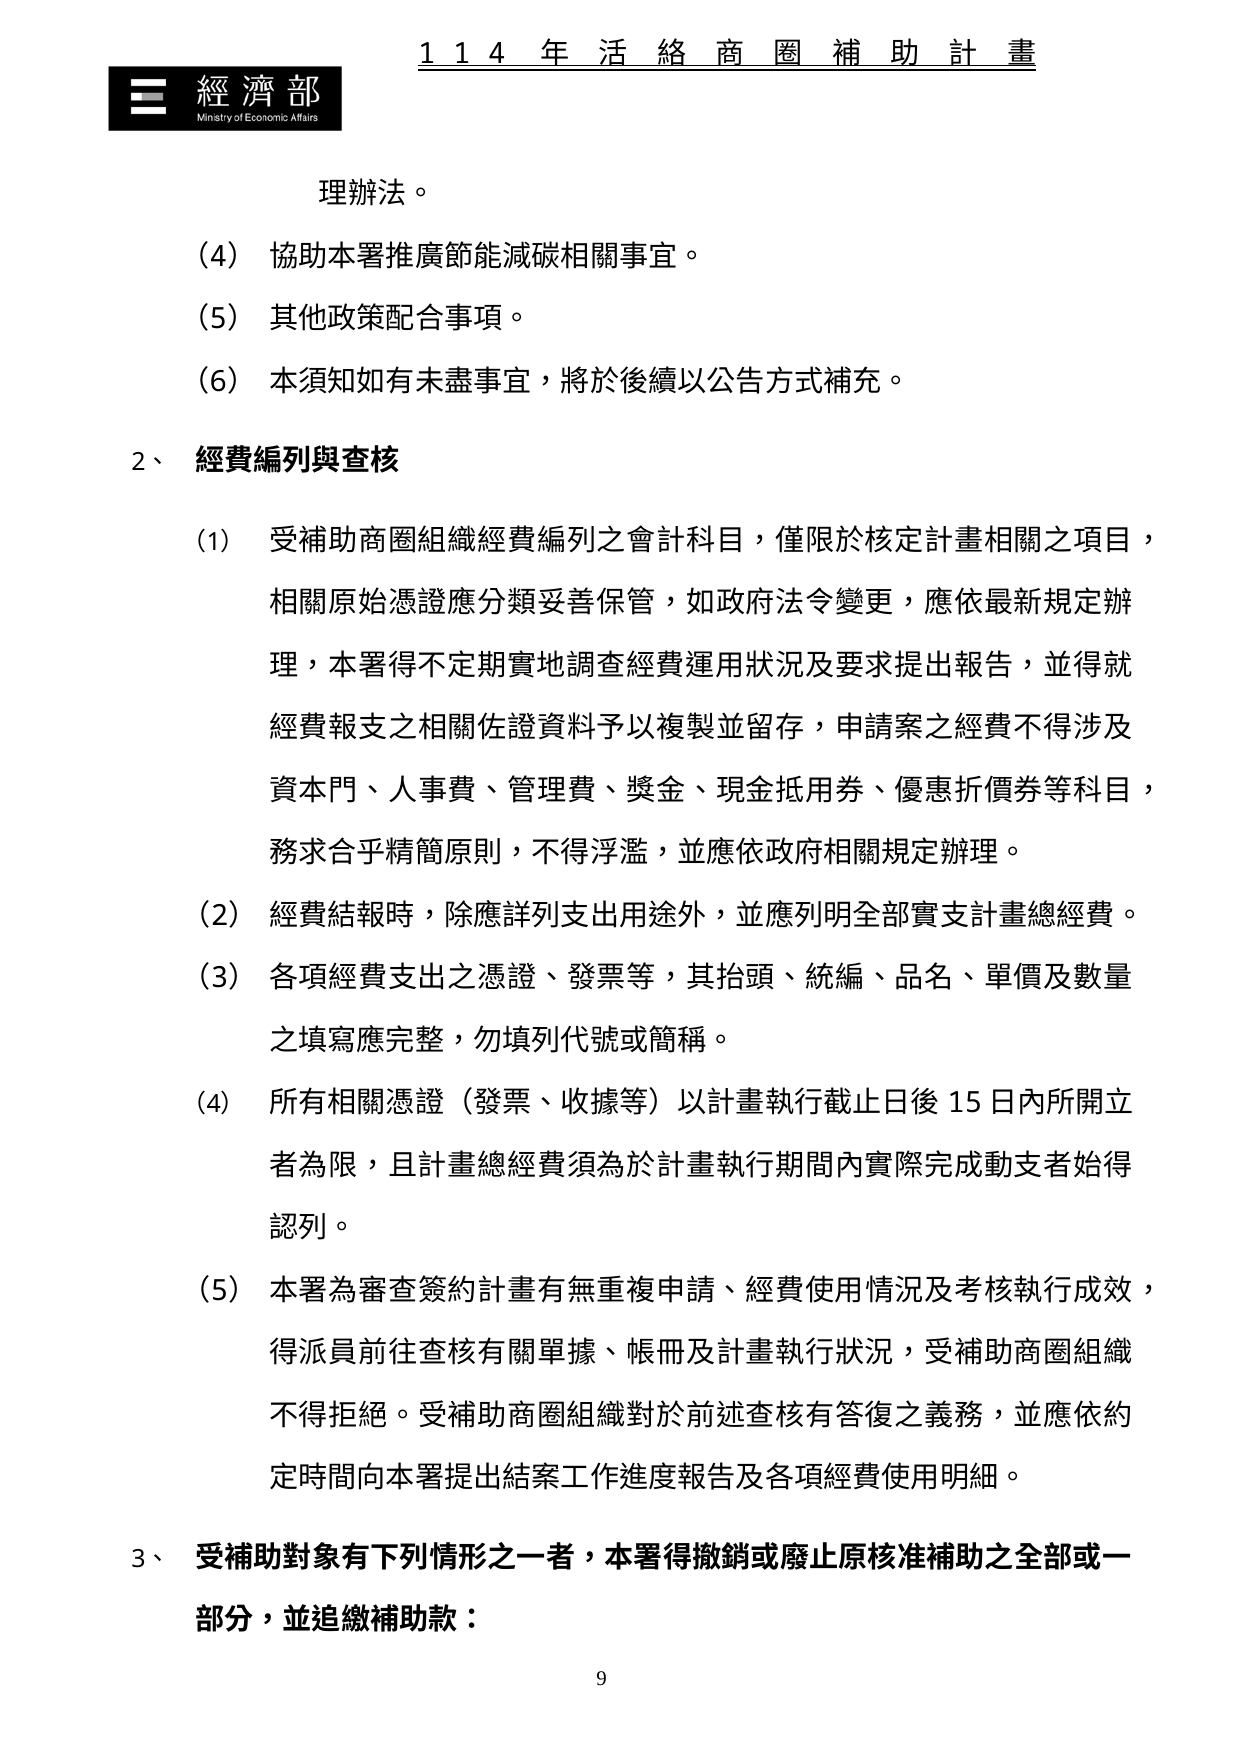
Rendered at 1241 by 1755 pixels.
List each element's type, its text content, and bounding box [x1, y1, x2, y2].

list 受補助對象有下列情形之一者，本署得撤銷或廢止原核准補助之全部或一部分，並追繳補助款： [131, 1513, 1134, 1638]
list 其他政策配合事項。 [180, 274, 1134, 337]
list 所有相關憑證（發票、收據等）以計畫執行截止日後15日內所開立者為限，且計畫總經費須為於計畫執行期間內實際完成動支者始得認列。 [181, 1058, 1134, 1246]
list 經費編列與查核 [131, 416, 1134, 479]
list 理辦法。 [269, 149, 1134, 212]
list 受補助商圈組織經費編列之會計科目，僅限於核定計畫相關之項目，相關原始憑證應分類妥善保管，如政府法令變更，應依最新規定辦理，本署得不定期實地調查經費運用狀況及要求提出報告，並得就經費報支之相關佐證資料予以複製並留存，申請案之經費不得涉及資本門、人事費、管理費、獎金、現金抵用券、優惠折價券等科目，務求合乎精簡原則，不得浮濫，並應依政府相關規定辦理。 [181, 496, 1134, 871]
list 經費結報時，除應詳列支出用途外，並應列明全部實支計畫總經費。 [181, 871, 1134, 933]
list 本須知如有未盡事宜，將於後續以公告方式補充。 [180, 337, 1134, 399]
list 協助本署推廣節能減碳相關事宜。 [180, 212, 1134, 274]
list 本署為審查簽約計畫有無重複申請、經費使用情況及考核執行成效，得派員前往查核有關單據、帳冊及計畫執行狀況，受補助商圈組織不得拒絕。受補助商圈組織對於前述查核有答復之義務，並應依約定時間向本署提出結案工作進度報告及各項經費使用明細。 [181, 1246, 1134, 1496]
list 各項經費支出之憑證、發票等，其抬頭、統編、品名、單價及數量之填寫應完整，勿填列代號或簡稱。 [181, 933, 1134, 1058]
